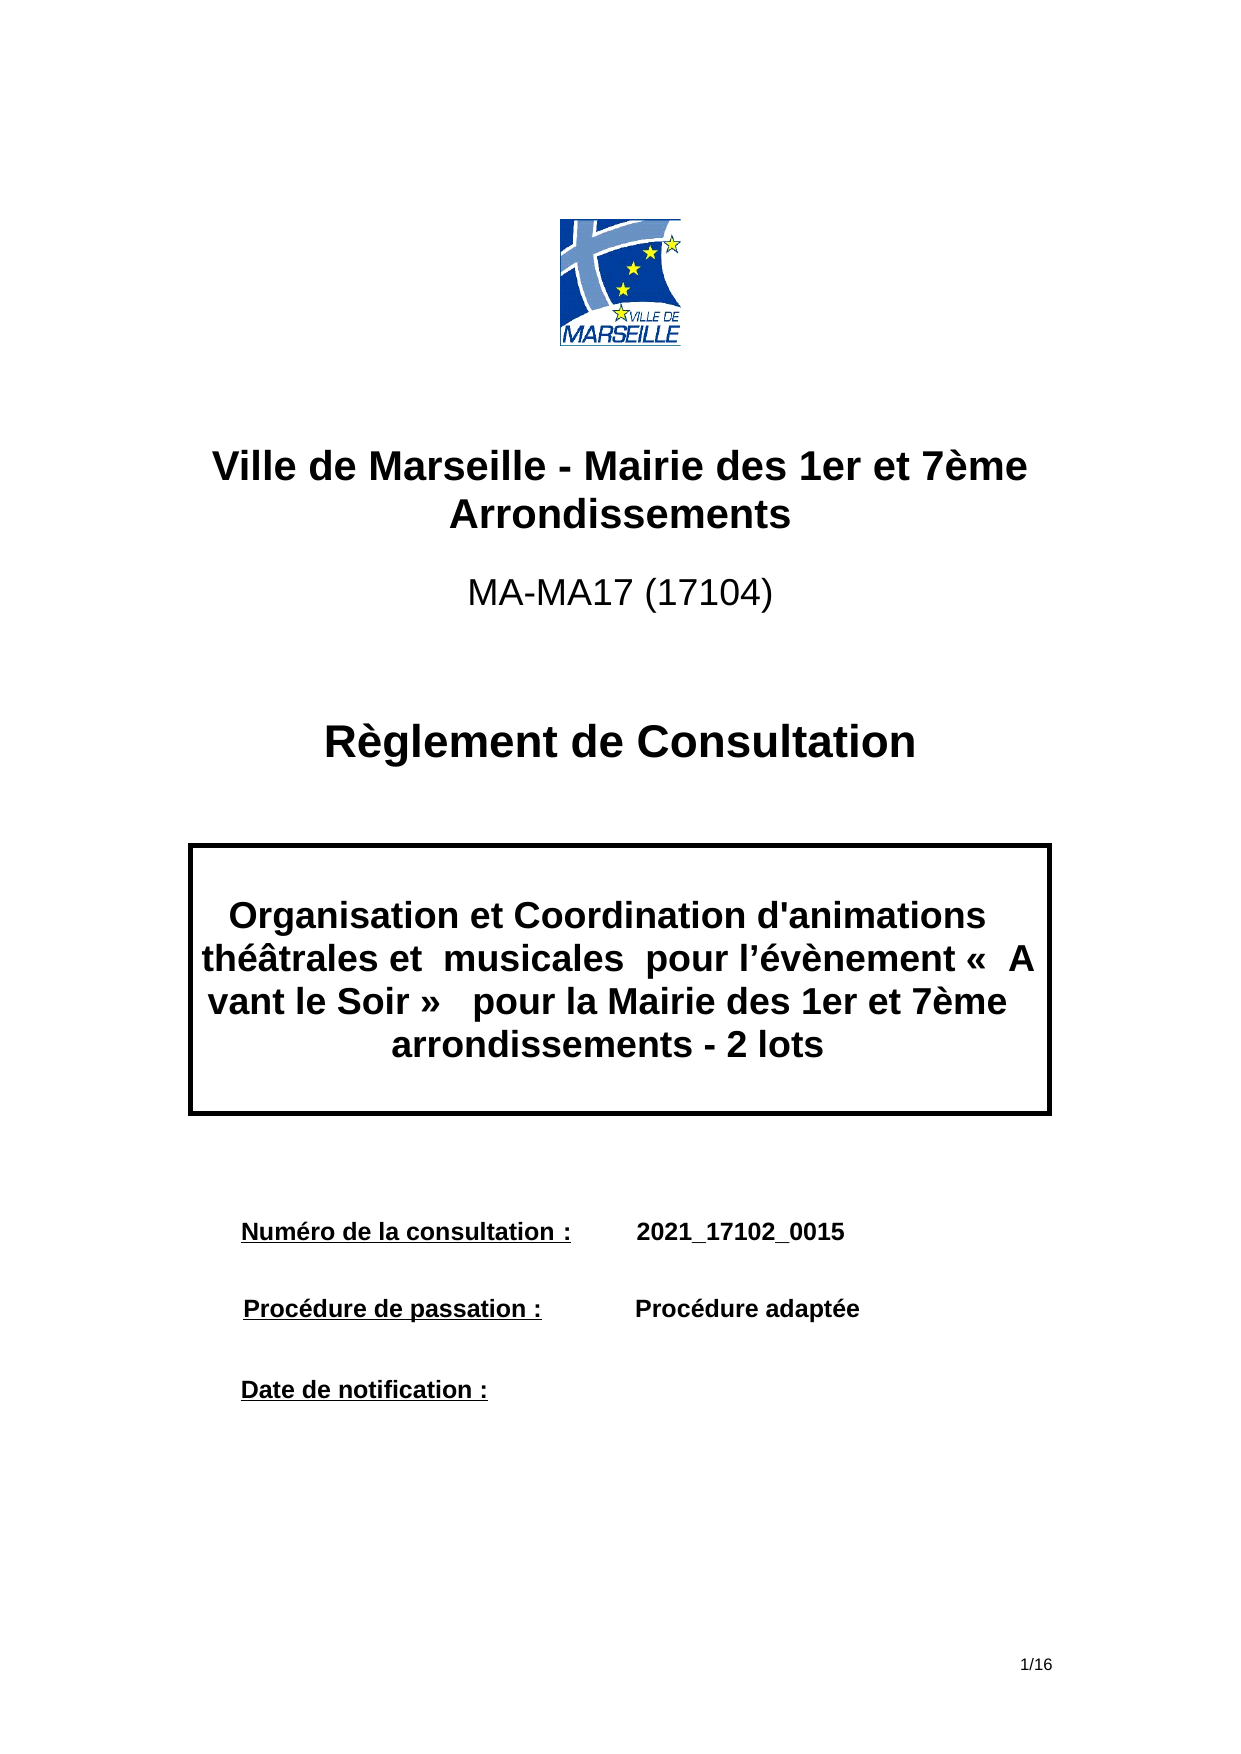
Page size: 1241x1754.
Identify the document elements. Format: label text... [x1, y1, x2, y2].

text Procédure de passation : Procédure adaptée [243, 1294, 1052, 1322]
text Règlement de Consultation [188, 714, 1052, 767]
text Date de notification : [241, 1375, 1052, 1404]
text MA-MA17 (17104) [188, 571, 1052, 614]
text Ville de Marseille - Mairie des 1er et 7ème Arrondissements [188, 441, 1052, 537]
text Numéro de la consultation : 2021_17102_0015 [241, 1217, 1052, 1246]
text Organisation et Coordination d'animations théâtrales et musicales pour l’évènement « Avant le Soir » pour la Mairie des 1er et 7ème arrondissements - 2 lots [193, 886, 1047, 1066]
